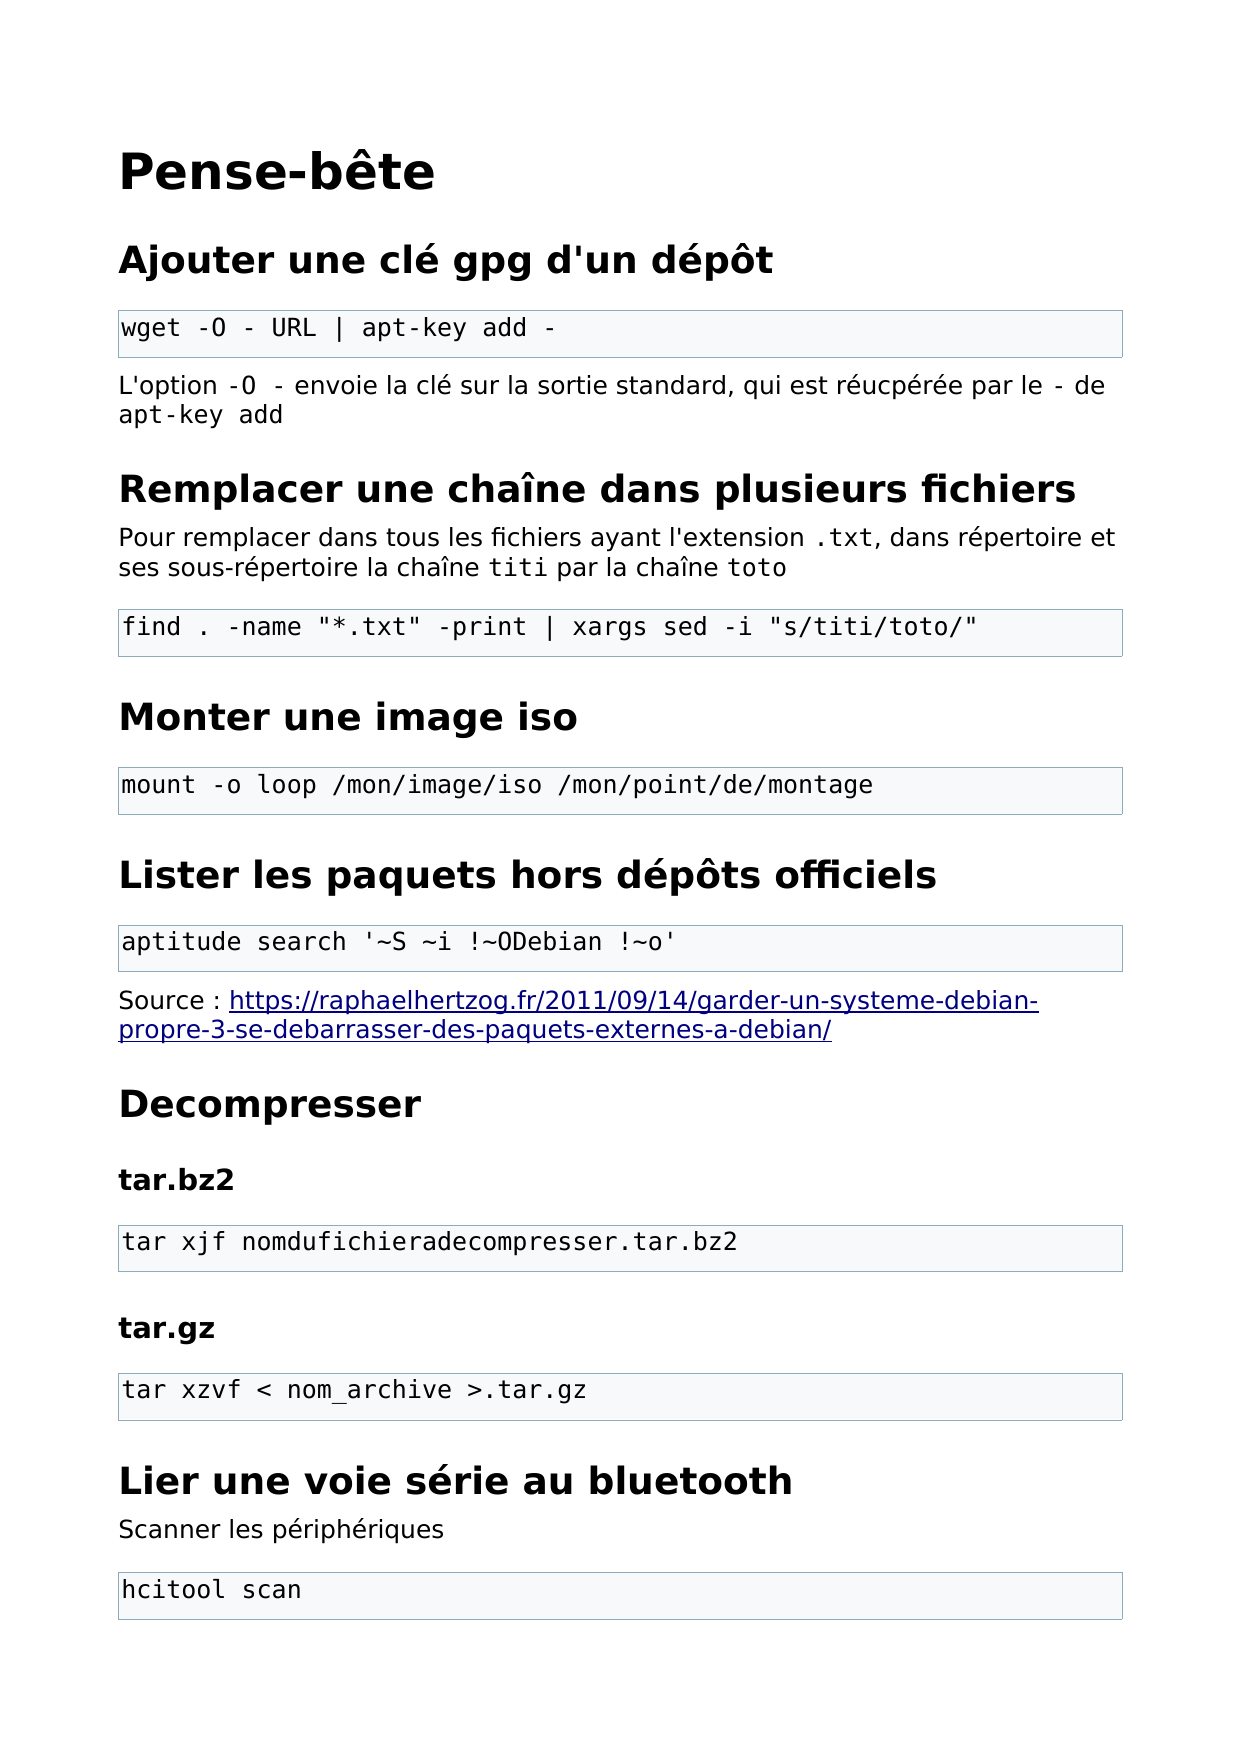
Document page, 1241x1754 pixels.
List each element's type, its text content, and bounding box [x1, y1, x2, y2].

table_header tar xjf nomdufichieradecompresser.tar.bz2 [119, 1226, 1122, 1271]
subtitle tar.gz [118, 1311, 1122, 1345]
subtitle Pense-bête [118, 143, 1122, 201]
text Source : https://raphaelhertzog.fr/2011/09/14/garder-un-systeme-debian-propre-3-se-debarrasser-des-paquets-externes-a-debian/ [118, 986, 1122, 1045]
table_header mount -o loop /mon/image/iso /mon/point/de/montage [119, 768, 1122, 814]
subtitle Lister les paquets hors dépôts officiels [118, 854, 1122, 897]
text Pour remplacer dans tous les fichiers ayant l'extension .txt, dans répertoire et ses sous-répertoire la chaîne titi par la chaîne toto [118, 523, 1122, 582]
subtitle Remplacer une chaîne dans plusieurs fichiers [118, 467, 1122, 511]
table_header tar xzvf < nom_archive >.tar.gz [119, 1374, 1122, 1419]
subtitle Ajouter une clé gpg d'un dépôt [118, 239, 1122, 282]
subtitle Decompresser [118, 1082, 1122, 1126]
table_header aptitude search '~S ~i !~ODebian !~o' [119, 926, 1122, 971]
table_header hcitool scan [119, 1573, 1122, 1619]
subtitle tar.bz2 [118, 1163, 1122, 1197]
subtitle Monter une image iso [118, 696, 1122, 739]
table_header find . -name "*.txt" -print | xargs sed -i "s/titi/toto/" [119, 610, 1122, 656]
text Scanner les périphériques [118, 1516, 1122, 1545]
text L'option -O - envoie la clé sur la sortie standard, qui est réucpérée par le - de apt-key add [118, 372, 1122, 430]
table_header wget -O - URL | apt-key add - [119, 311, 1122, 357]
subtitle Lier une voie série au bluetooth [118, 1459, 1122, 1503]
